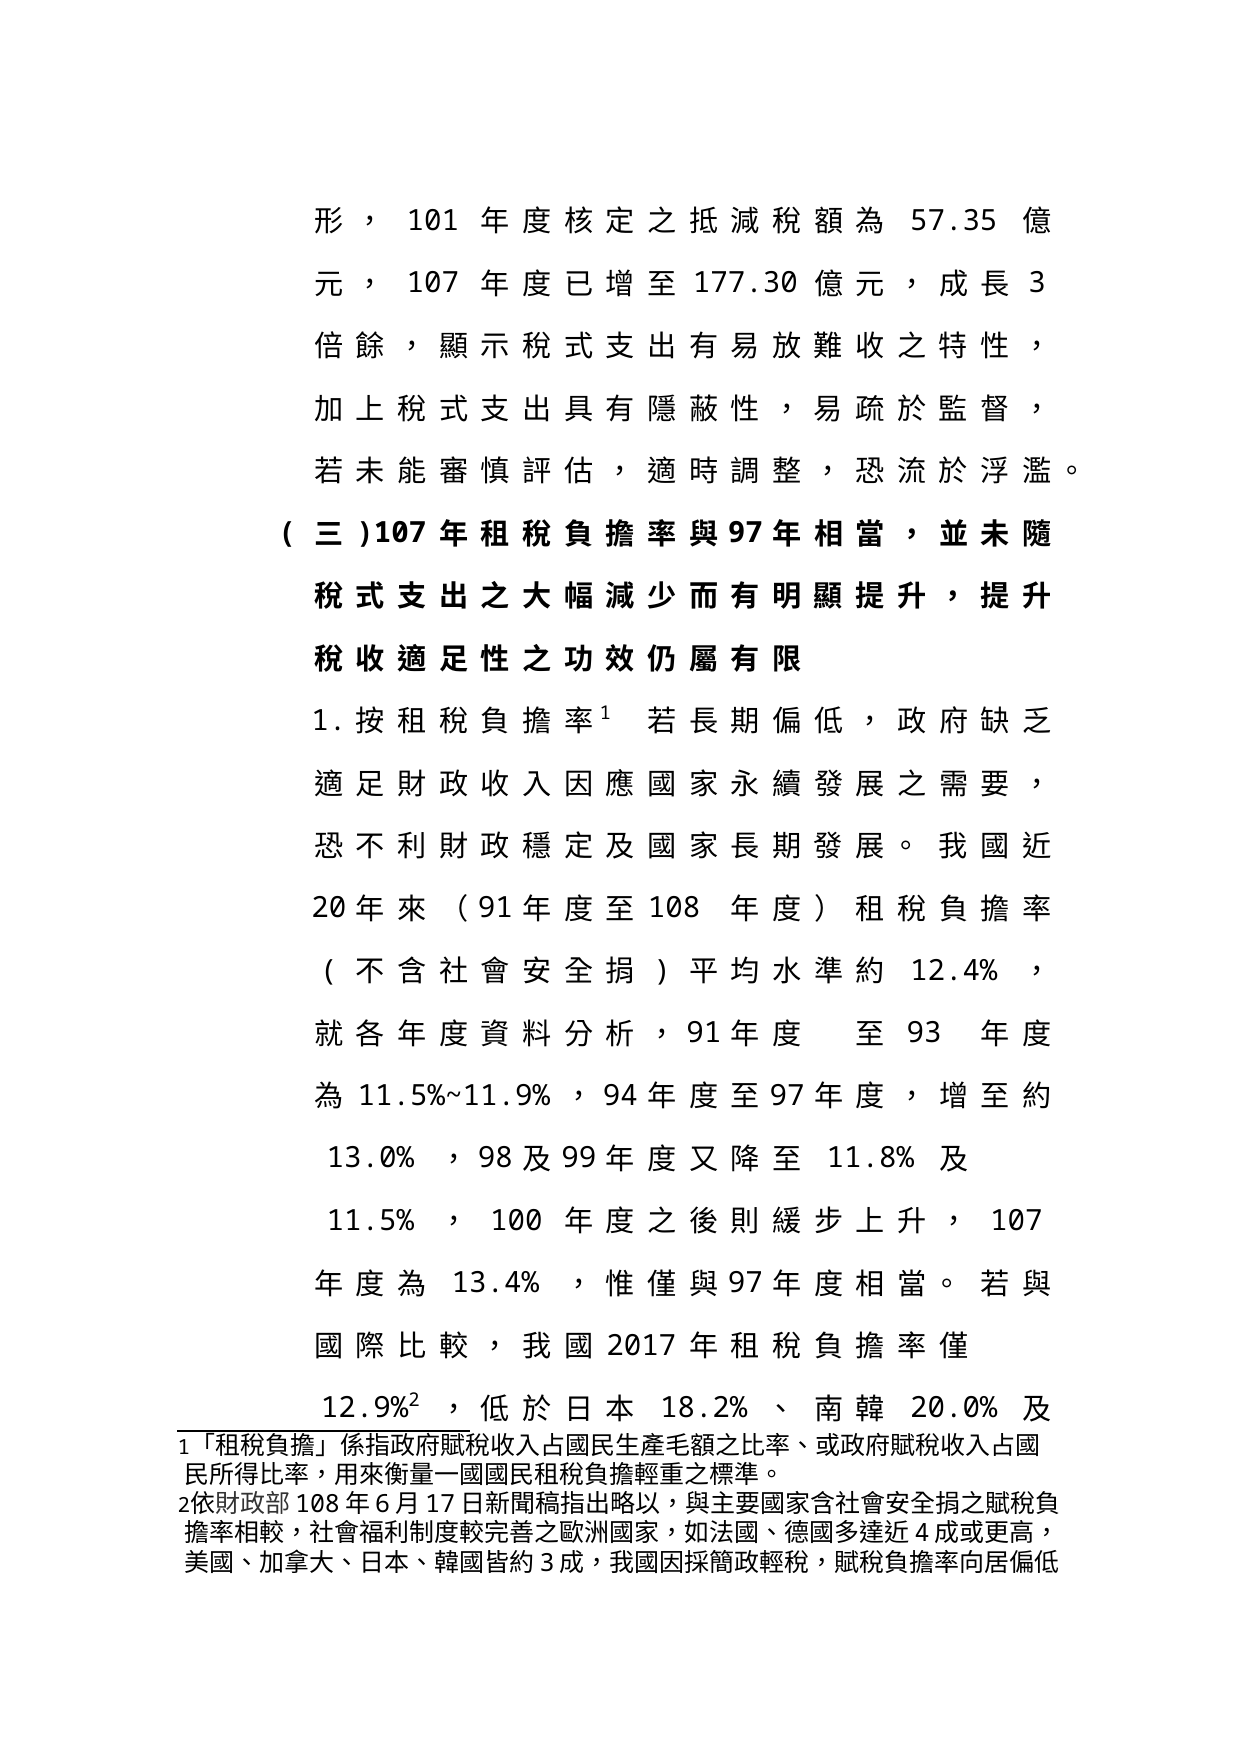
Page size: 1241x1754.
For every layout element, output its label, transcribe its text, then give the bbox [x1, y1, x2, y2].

text (三)107年租稅負擔率與97年相當，並未隨稅式支出之大幅減少而有明顯提升，提升稅收適足性之功效仍屬有限 [242, 490, 1058, 677]
text 3.又依據107年財政統計年報揭露產業創新條例研究發展支出適用投資抵減稅額情形，101年度核定之抵減稅額為57.35億元，107年度已增至177.30億元，成長3倍餘，顯示稅式支出有易放難收之特性，加上稅式支出具有隱蔽性，易疏於監督，若未能審慎評估，適時調整，恐流於浮濫。 [271, 177, 1058, 490]
text 1.按租稅負擔率若長期偏低，政府缺乏適足財政收入因應國家永續發展之需要，恐不利財政穩定及國家長期發展。我國近20年來（91年度至108 年度）租稅負擔率(不含社會安全捐)平均水準約12.4%，就各年度資料分析，91年度 至93 年度為11.5%~11.9%，94年度至97年度，增至約13.0%，98及99年度又降至11.8%及11.5%，100年度之後則緩步上升，107年度為13.4%，惟僅與97年度相當。若與國際比較，我國2017年租稅負擔率僅12.9%，低於日本18.2%、南韓20.0%及 [271, 677, 1058, 1427]
text 「租稅負擔」係指政府賦稅收入占國民生產毛額之比率、或政府賦稅收入占國民所得比率，用來衡量一國國民租稅負擔輕重之標準。 [177, 1431, 1063, 1489]
text 依財政部108年6月17日新聞稿指出略以，與主要國家含社會安全捐之賦稅負擔率相較，社會福利制度較完善之歐洲國家，如法國、德國多達近4成或更高，美國、加拿大、日本、韓國皆約3成，我國因採簡政輕稅，賦稅負擔率向居偏低 [177, 1489, 1063, 1577]
